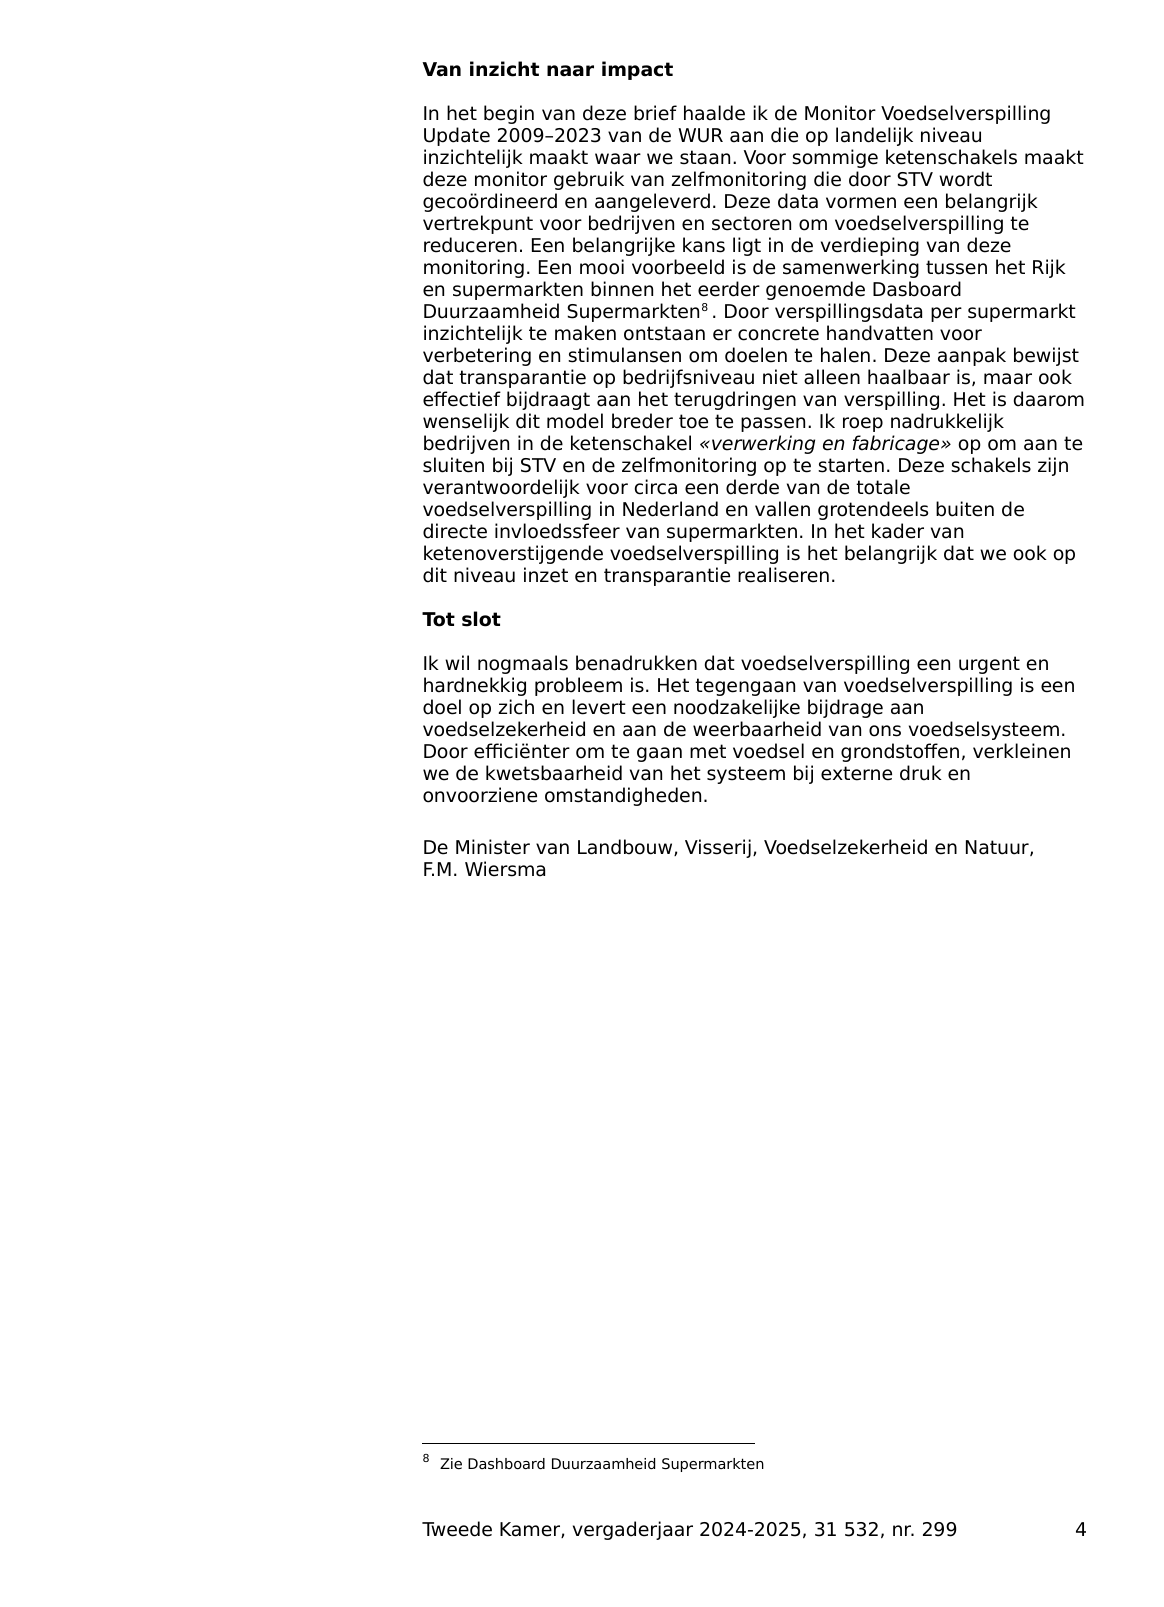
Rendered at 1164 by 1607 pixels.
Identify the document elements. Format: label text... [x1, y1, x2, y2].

subtitle Tot slot [422, 609, 1087, 631]
text Zie Dashboard Duurzaamheid Supermarkten [422, 1452, 1087, 1474]
text De Minister van Landbouw, Visserij, Voedselzekerheid en Natuur, F.M. Wiersma [422, 837, 1087, 881]
subtitle Van inzicht naar impact [422, 59, 1087, 81]
text Ik wil nogmaals benadrukken dat voedselverspilling een urgent en hardnekkig probleem is. Het tegengaan van voedselverspilling is een doel op zich en levert een noodzakelijke bijdrage aan voedselzekerheid en aan de weerbaarheid van ons voedselsysteem. Door efficiënter om te gaan met voedsel en grondstoffen, verkleinen we de kwetsbaarheid van het systeem bij externe druk en onvoorziene omstandigheden. [422, 653, 1087, 807]
text In het begin van deze brief haalde ik de Monitor Voedselverspilling Update 2009–2023 van de WUR aan die op landelijk niveau inzichtelijk maakt waar we staan. Voor sommige ketenschakels maakt deze monitor gebruik van zelfmonitoring die door STV wordt gecoördineerd en aangeleverd. Deze data vormen een belangrijk vertrekpunt voor bedrijven en sectoren om voedselverspilling te reduceren. Een belangrijke kans ligt in de verdieping van deze monitoring. Een mooi voorbeeld is de samenwerking tussen het Rijk en supermarkten binnen het eerder genoemde Dasboard Duurzaamheid Supermarkten. Door verspillingsdata per supermarkt inzichtelijk te maken ontstaan er concrete handvatten voor verbetering en stimulansen om doelen te halen. Deze aanpak bewijst dat transparantie op bedrijfsniveau niet alleen haalbaar is, maar ook effectief bijdraagt aan het terugdringen van verspilling. Het is daarom wenselijk dit model breder toe te passen. Ik roep nadrukkelijk bedrijven in de ketenschakel «verwerking en fabricage» op om aan te sluiten bij STV en de zelfmonitoring op te starten. Deze schakels zijn verantwoordelijk voor circa een derde van de totale voedselverspilling in Nederland en vallen grotendeels buiten de directe invloedssfeer van supermarkten. In het kader van ketenoverstijgende voedselverspilling is het belangrijk dat we ook op dit niveau inzet en transparantie realiseren. [422, 103, 1087, 587]
